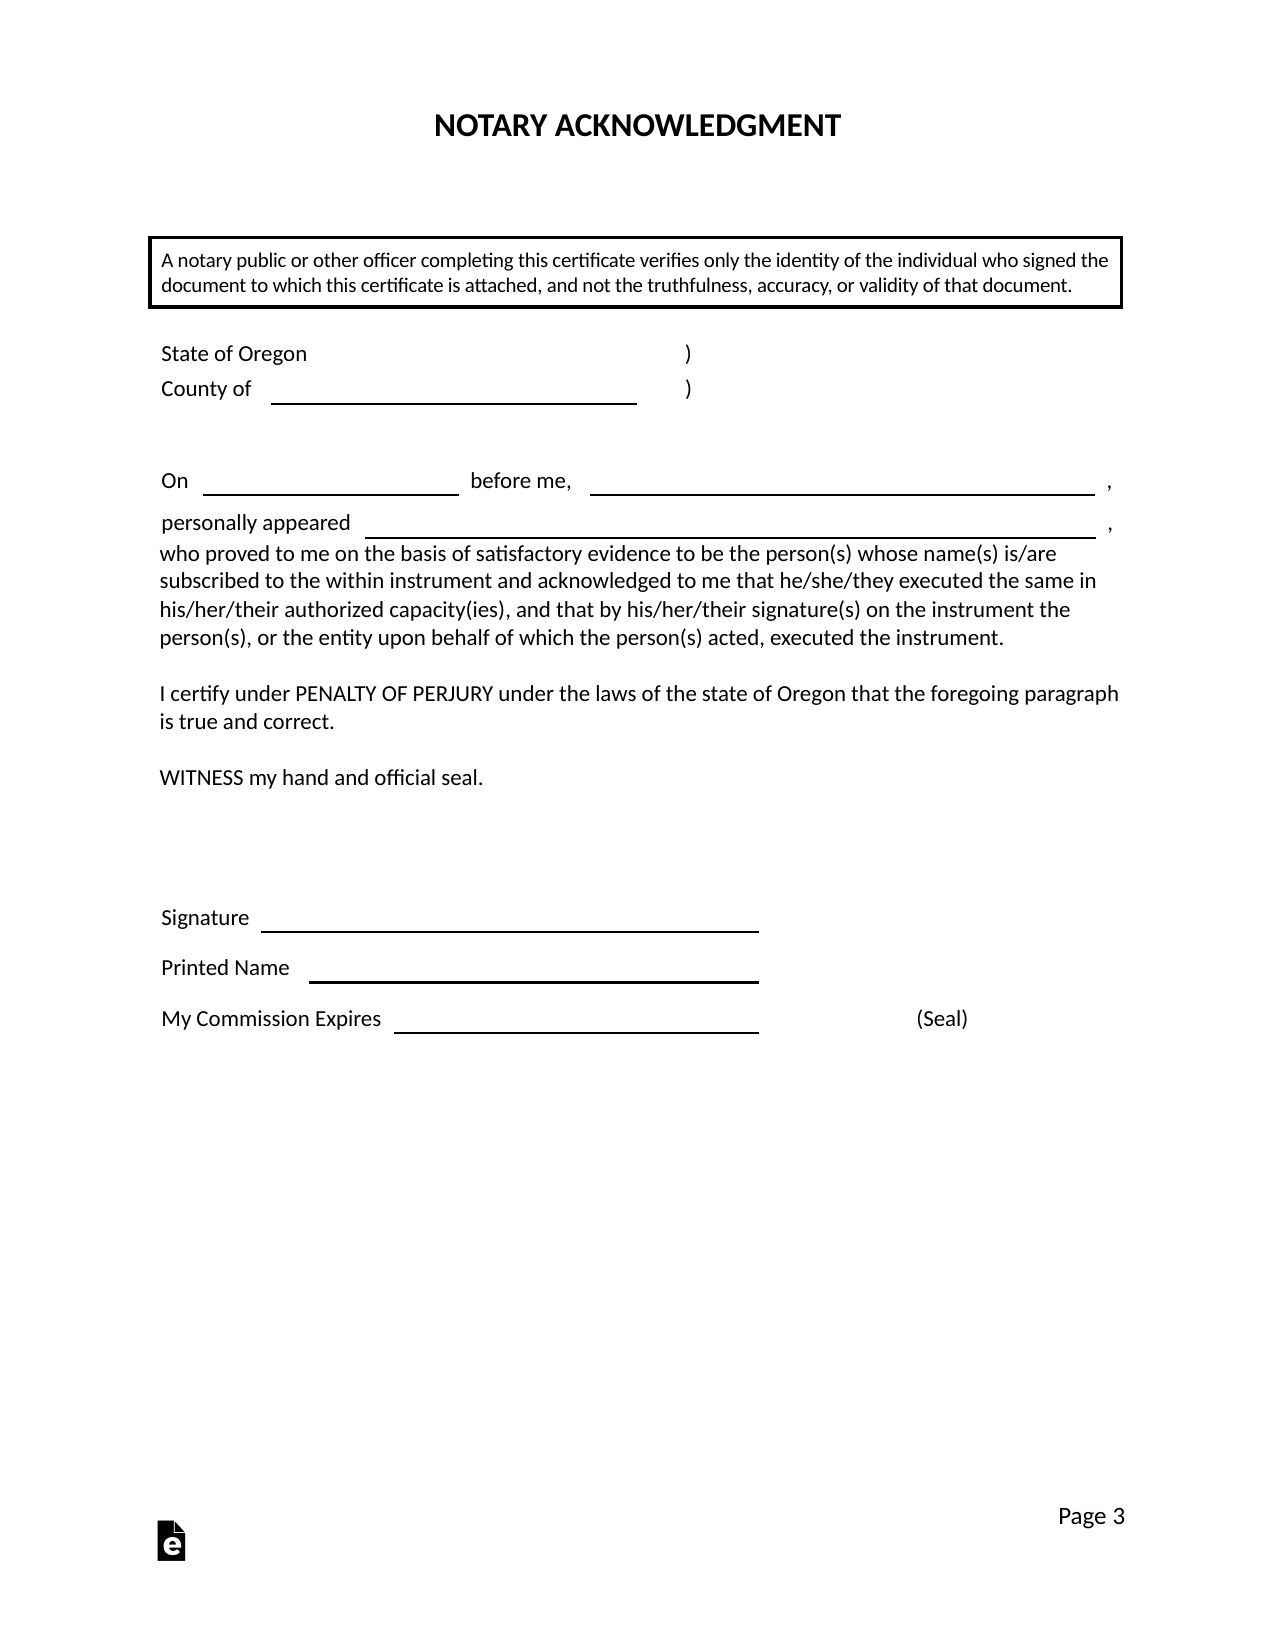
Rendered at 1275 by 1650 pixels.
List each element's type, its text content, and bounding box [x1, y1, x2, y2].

table_header My Commission Expires [150, 1004, 394, 1032]
table_header On [150, 466, 202, 494]
table_header [590, 466, 1095, 494]
table_header , [1095, 466, 1124, 494]
text who proved to me on the basis of satisfactory evidence to be the person(s) whose name(s) is/are subscribed to the within instrument and acknowledged to me that he/she/they executed the same in his/her/their authorized capacity(ies), and that by his/her/their signature(s) on the instrument the person(s), or the entity upon behalf of which the person(s) acted, executed the instrument. [159, 539, 1125, 651]
table_header State of Oregon [150, 339, 637, 367]
table_header County of [150, 375, 271, 403]
table_header [261, 903, 759, 931]
table_header [1125, 1004, 1275, 1032]
table_header [365, 509, 1096, 537]
table_header [394, 1004, 759, 1032]
table_header [759, 953, 1124, 981]
text I certify under PENALTY OF PERJURY under the laws of the state of Oregon that the foregoing paragraph is true and correct. [159, 679, 1125, 735]
table_header [309, 953, 759, 981]
table_header personally appeared [150, 509, 365, 537]
table_header (Seal) [759, 1004, 1125, 1032]
table_header ) [637, 339, 703, 367]
table_header Signature [150, 903, 261, 931]
table_header [271, 375, 637, 403]
table_header A notary public or other officer completing this certificate verifies only the identity of the individual who signed the document to which this certificate is attached, and not the truthfulness, accuracy, or validity of that document. [152, 239, 1120, 305]
table_header [203, 466, 459, 494]
table_header before me, [459, 466, 590, 494]
table_header , [1096, 509, 1124, 537]
table_header Printed Name [150, 953, 309, 981]
text NOTARY ACKNOWLEDGMENT [150, 104, 1125, 144]
text WITNESS my hand and official seal. [159, 763, 1125, 791]
table_header ) [637, 375, 703, 403]
